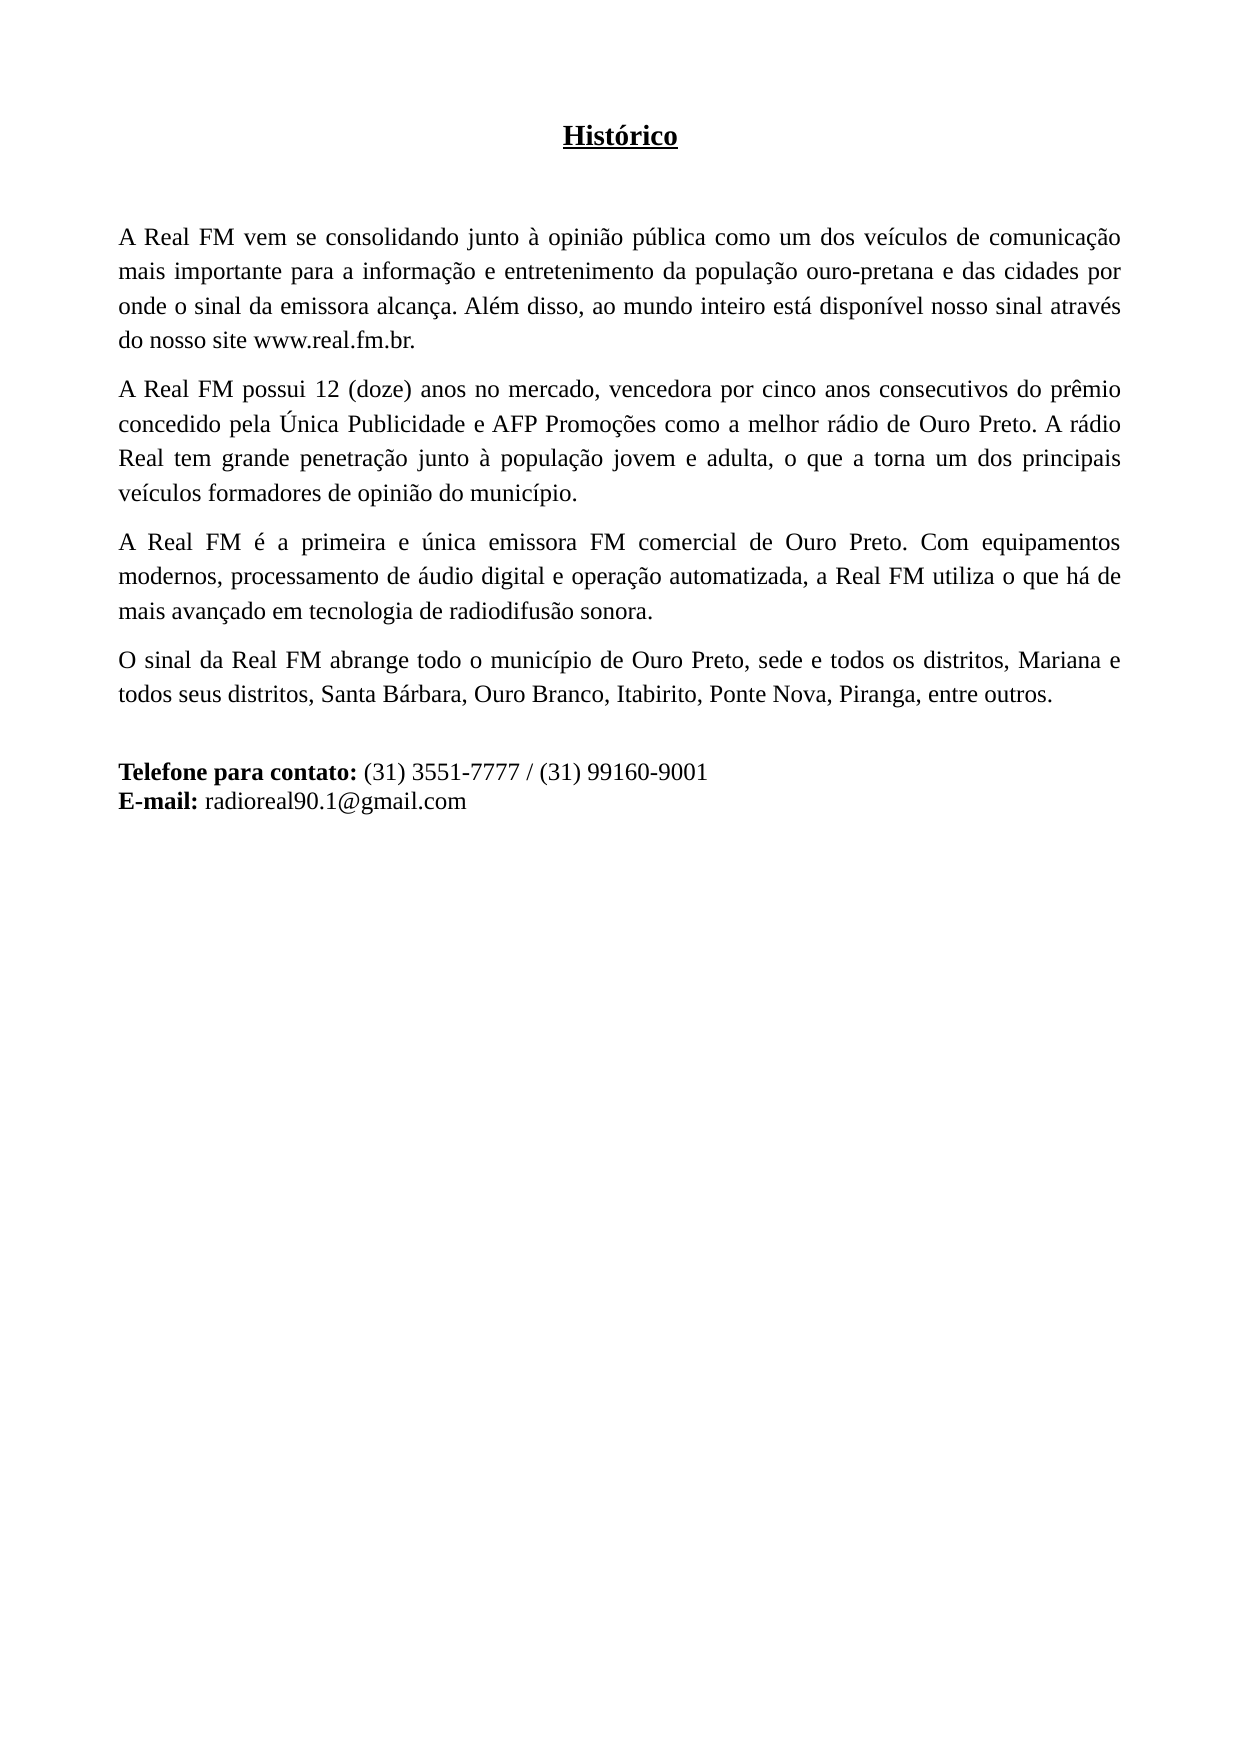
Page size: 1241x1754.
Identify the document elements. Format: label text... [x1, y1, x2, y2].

text O sinal da Real FM abrange todo o município de Ouro Preto, sede e todos os distritos, Mariana e todos seus distritos, Santa Bárbara, Ouro Branco, Itabirito, Ponte Nova, Piranga, entre outros. [118, 645, 1122, 708]
text Histórico [118, 118, 1122, 152]
text E-mail: radioreal90.1@gmail.com [118, 786, 1122, 815]
text A Real FM é a primeira e única emissora FM comercial de Ouro Preto. Com equipamentos modernos, processamento de áudio digital e operação automatizada, a Real FM utiliza o que há de mais avançado em tecnologia de radiodifusão sonora. [118, 527, 1122, 625]
text A Real FM vem se consolidando junto à opinião pública como um dos veículos de comunicação mais importante para a informação e entretenimento da população ouro-pretana e das cidades por onde o sinal da emissora alcança. Além disso, ao mundo inteiro está disponível nosso sinal através do nosso site www.real.fm.br. [118, 222, 1122, 354]
text A Real FM possui 12 (doze) anos no mercado, vencedora por cinco anos consecutivos do prêmio concedido pela Única Publicidade e AFP Promoções como a melhor rádio de Ouro Preto. A rádio Real tem grande penetração junto à população jovem e adulta, o que a torna um dos principais veículos formadores de opinião do município. [118, 374, 1122, 507]
text Telefone para contato: (31) 3551-7777 / (31) 99160-9001 [118, 757, 1122, 786]
